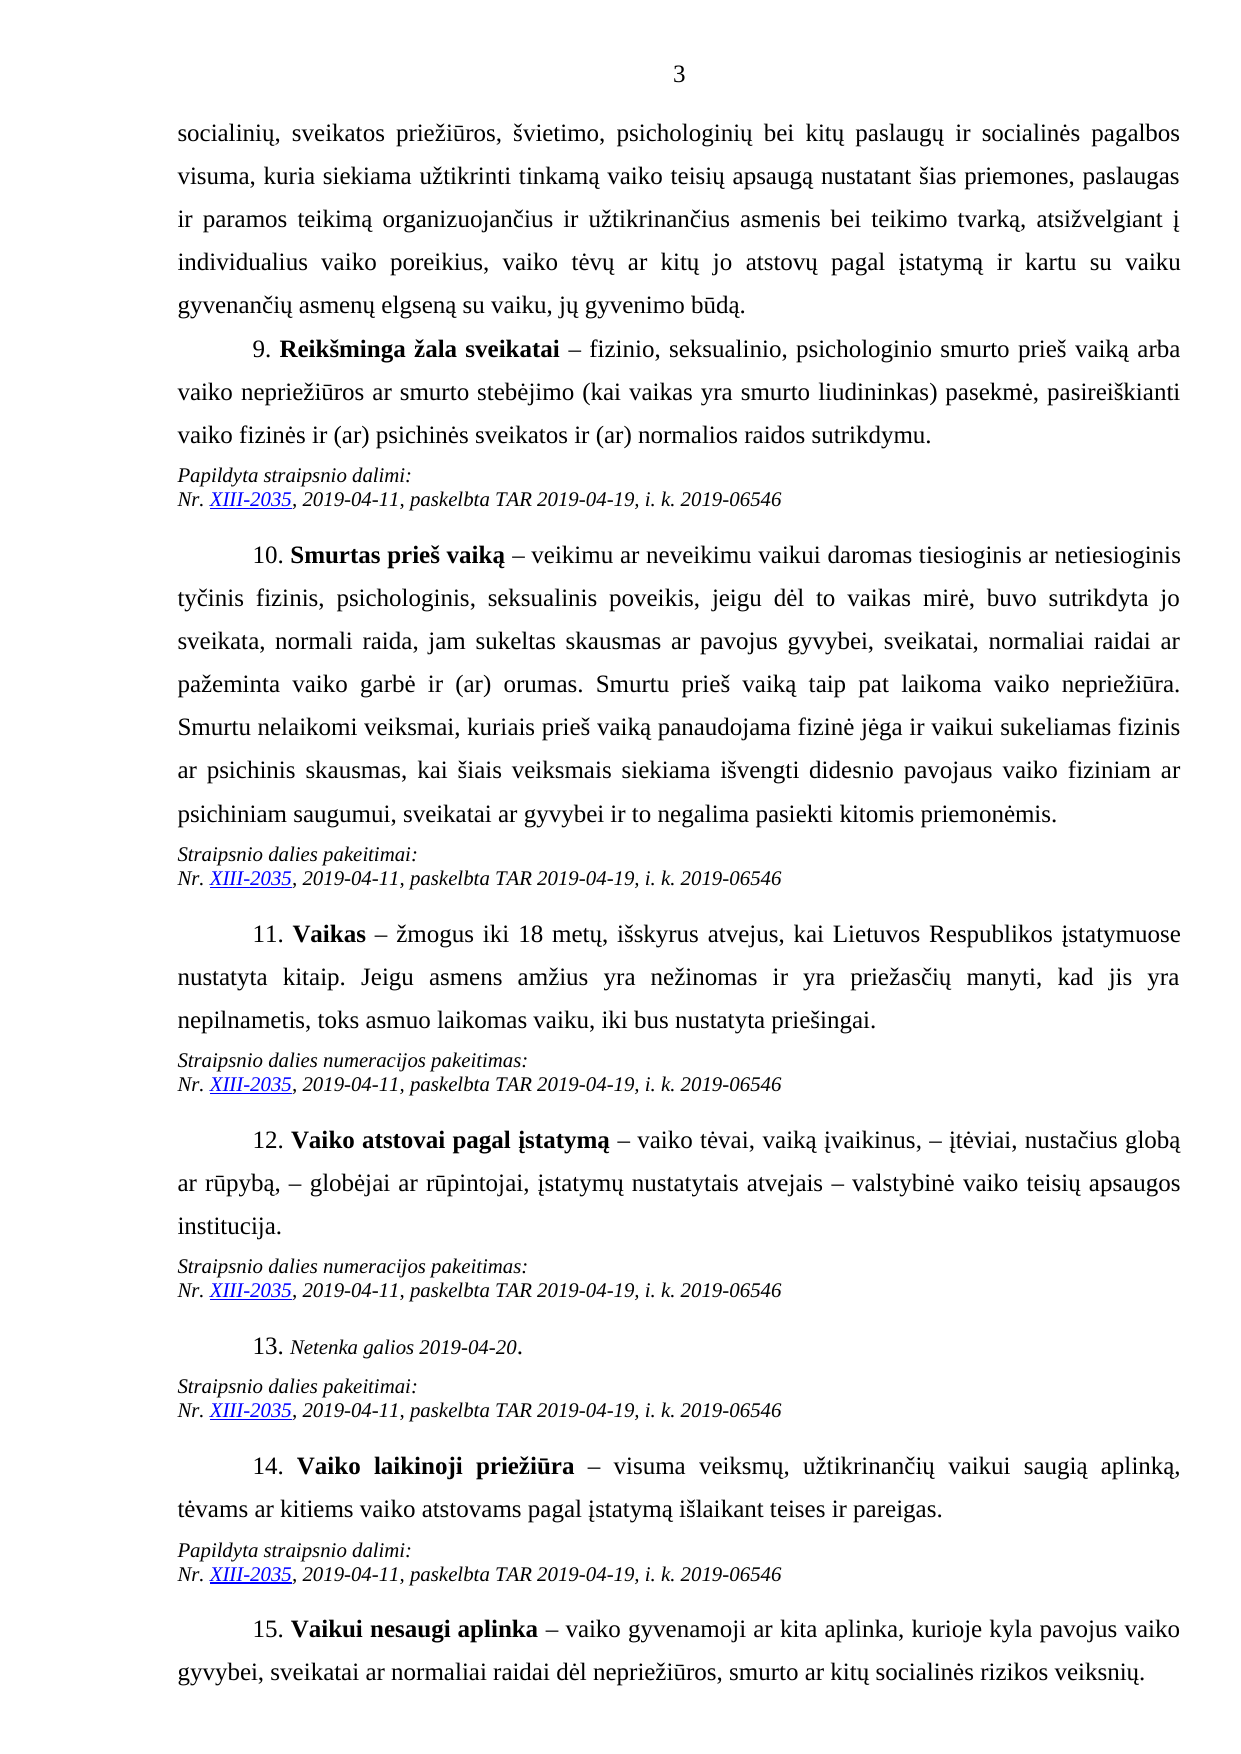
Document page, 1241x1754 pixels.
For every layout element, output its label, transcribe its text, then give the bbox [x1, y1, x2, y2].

text 13. Netenka galios 2019-04-20. [177, 1331, 1181, 1360]
text socialinių, sveikatos priežiūros, švietimo, psichologinių bei kitų paslaugų ir socialinės pagalbos visuma, kuria siekiama užtikrinti tinkamą vaiko teisių apsaugą nustatant šias priemones, paslaugas ir paramos teikimą organizuojančius ir užtikrinančius asmenis bei teikimo tvarką, atsižvelgiant į individualius vaiko poreikius, vaiko tėvų ar kitų jo atstovų pagal įstatymą ir kartu su vaiku gyvenančių asmenų elgseną su vaiku, jų gyvenimo būdą. [177, 118, 1181, 319]
text Straipsnio dalies pakeitimai: [177, 1374, 1181, 1398]
text 15. Vaikui nesaugi aplinka – vaiko gyvenamoji ar kita aplinka, kurioje kyla pavojus vaiko gyvybei, sveikatai ar normaliai raidai dėl nepriežiūros, smurto ar kitų socialinės rizikos veiksnių. [177, 1614, 1181, 1686]
text Straipsnio dalies numeracijos pakeitimas: [177, 1254, 1181, 1278]
text Papildyta straipsnio dalimi: [177, 1537, 1181, 1562]
text Nr. XIII-2035, 2019-04-11, paskelbta TAR 2019-04-19, i. k. 2019-06546 [177, 487, 1181, 511]
text 14. Vaiko laikinoji priežiūra – visuma veiksmų, užtikrinančių vaikui saugią aplinką, tėvams ar kitiems vaiko atstovams pagal įstatymą išlaikant teises ir pareigas. [177, 1451, 1181, 1523]
text Nr. XIII-2035, 2019-04-11, paskelbta TAR 2019-04-19, i. k. 2019-06546 [177, 1562, 1181, 1586]
text 10. Smurtas prieš vaiką – veikimu ar neveikimu vaikui daromas tiesioginis ar netiesioginis tyčinis fizinis, psichologinis, seksualinis poveikis, jeigu dėl to vaikas mirė, buvo sutrikdyta jo sveikata, normali raida, jam sukeltas skausmas ar pavojus gyvybei, sveikatai, normaliai raidai ar pažeminta vaiko garbė ir (ar) orumas. Smurtu prieš vaiką taip pat laikoma vaiko nepriežiūra. Smurtu nelaikomi veiksmai, kuriais prieš vaiką panaudojama fizinė jėga ir vaikui sukeliamas fizinis ar psichinis skausmas, kai šiais veiksmais siekiama išvengti didesnio pavojaus vaiko fiziniam ar psichiniam saugumui, sveikatai ar gyvybei ir to negalima pasiekti kitomis priemonėmis. [177, 540, 1181, 827]
text Nr. XIII-2035, 2019-04-11, paskelbta TAR 2019-04-19, i. k. 2019-06546 [177, 1398, 1181, 1422]
text Nr. XIII-2035, 2019-04-11, paskelbta TAR 2019-04-19, i. k. 2019-06546 [177, 1278, 1181, 1302]
text Straipsnio dalies numeracijos pakeitimas: [177, 1048, 1181, 1072]
text 9. Reikšminga žala sveikatai – fizinio, seksualinio, psichologinio smurto prieš vaiką arba vaiko nepriežiūros ar smurto stebėjimo (kai vaikas yra smurto liudininkas) pasekmė, pasireiškianti vaiko fizinės ir (ar) psichinės sveikatos ir (ar) normalios raidos sutrikdymu. [177, 334, 1181, 449]
text Papildyta straipsnio dalimi: [177, 463, 1181, 487]
text 11. Vaikas – žmogus iki 18 metų, išskyrus atvejus, kai Lietuvos Respublikos įstatymuose nustatyta kitaip. Jeigu asmens amžius yra nežinomas ir yra priežasčių manyti, kad jis yra nepilnametis, toks asmuo laikomas vaiku, iki bus nustatyta priešingai. [177, 919, 1181, 1034]
text Nr. XIII-2035, 2019-04-11, paskelbta TAR 2019-04-19, i. k. 2019-06546 [177, 1072, 1181, 1096]
text Straipsnio dalies pakeitimai: [177, 842, 1181, 866]
text Nr. XIII-2035, 2019-04-11, paskelbta TAR 2019-04-19, i. k. 2019-06546 [177, 866, 1181, 890]
text 12. Vaiko atstovai pagal įstatymą – vaiko tėvai, vaiką įvaikinus, – įtėviai, nustačius globą ar rūpybą, – globėjai ar rūpintojai, įstatymų nustatytais atvejais – valstybinė vaiko teisių apsaugos institucija. [177, 1125, 1181, 1240]
